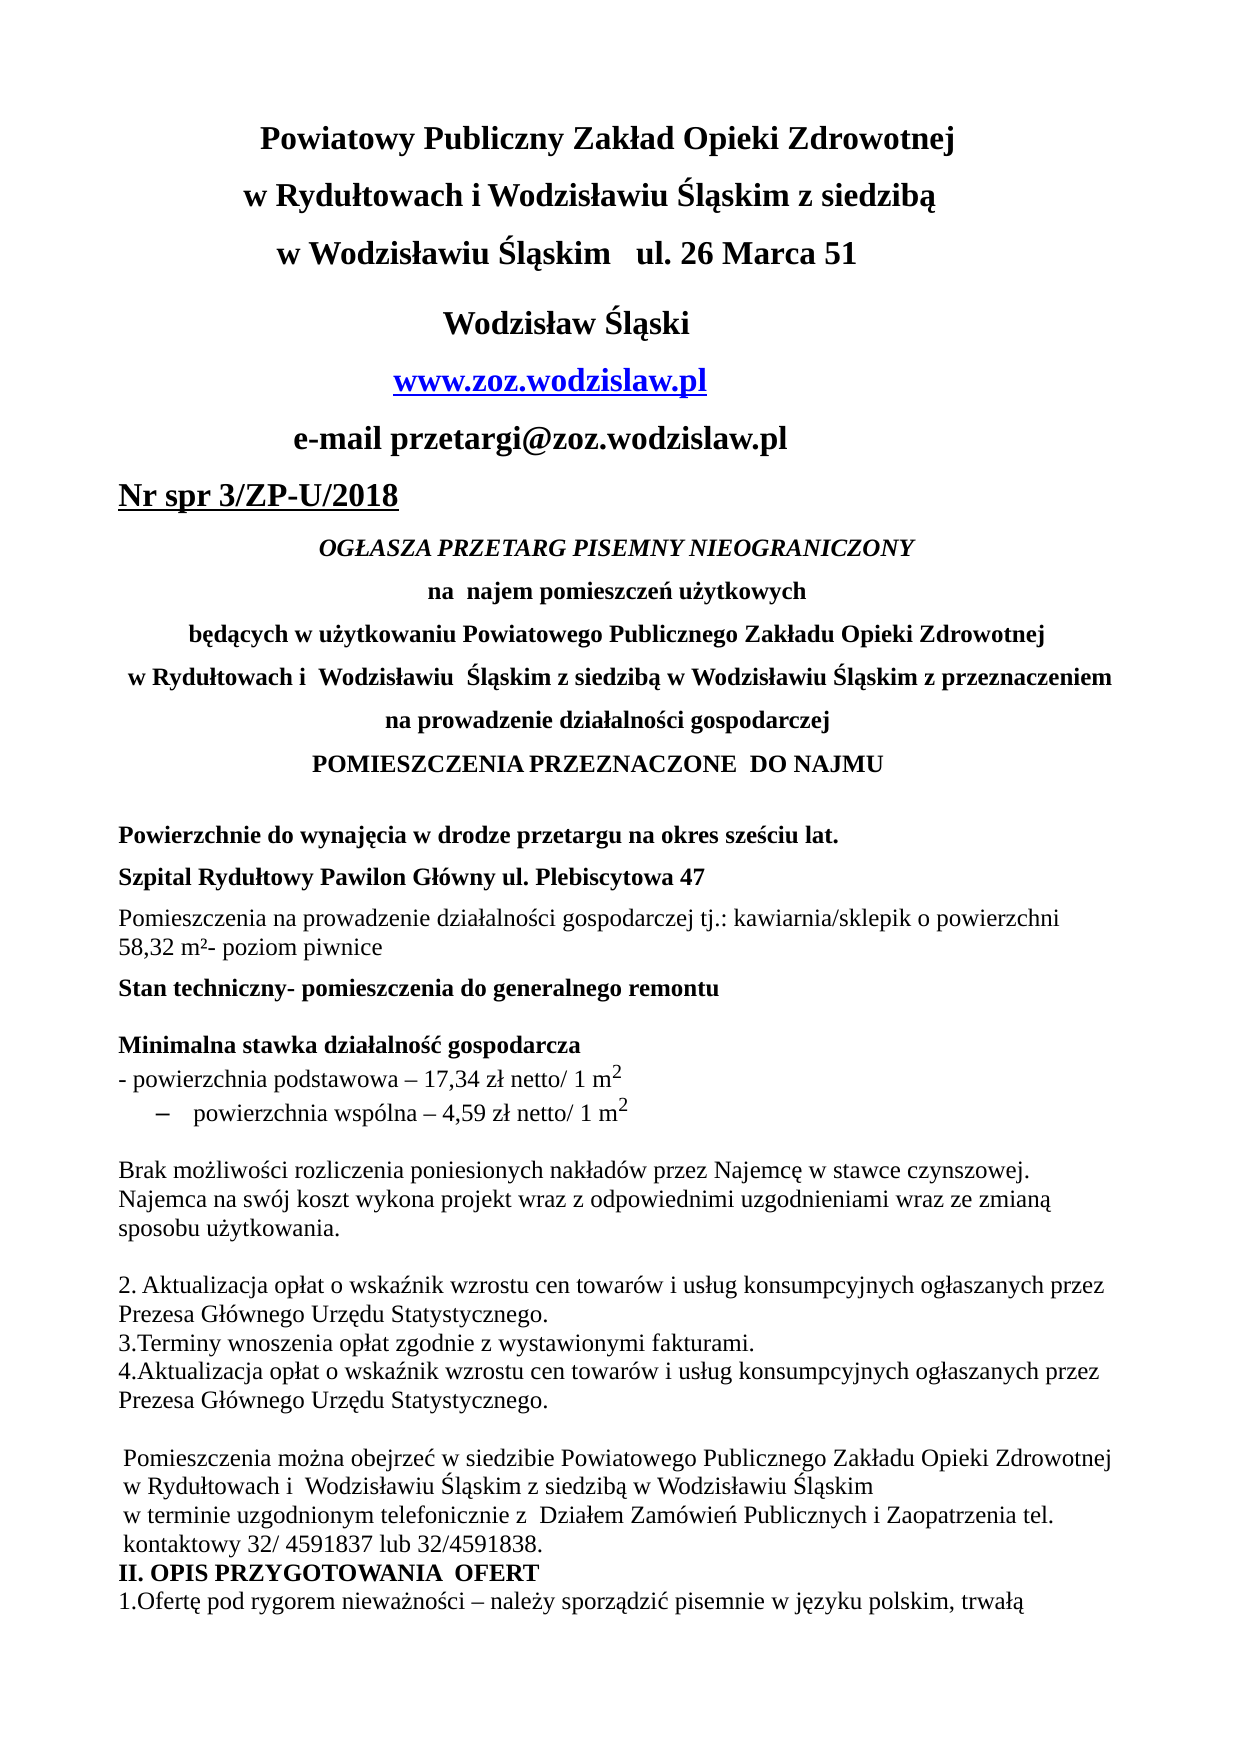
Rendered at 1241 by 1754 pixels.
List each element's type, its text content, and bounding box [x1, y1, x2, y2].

text Wodzisław Śląski [118, 303, 1122, 341]
text Pomieszczenia można obejrzeć w siedzibie Powiatowego Publicznego Zakładu Opieki Zdrowotnej w Rydułtowach i Wodzisławiu Śląskim z siedzibą w Wodzisławiu Śląskim [123, 1443, 1122, 1500]
list powierzchnia wspólna – 4,59 zł netto/ 1 m2 [156, 1093, 1122, 1126]
text Powierzchnie do wynajęcia w drodze przetargu na okres sześciu lat. [118, 821, 1122, 849]
text Pomieszczenia na prowadzenie działalności gospodarczej tj.: kawiarnia/sklepik o powierzchni 58,32 m²- poziom piwnice [118, 903, 1122, 961]
text w terminie uzgodnionym telefonicznie z Działem Zamówień Publicznych i Zaopatrzenia tel. kontaktowy 32/ 4591837 lub 32/4591838. [123, 1500, 1122, 1558]
text POMIESZCZENIA PRZEZNACZONE DO NAJMU [118, 749, 1122, 777]
text będących w użytkowaniu Powiatowego Publicznego Zakładu Opieki Zdrowotnej w Rydułtowach i Wodzisławiu Śląskim z siedzibą w Wodzisławiu Śląskim z przeznaczeniem na prowadzenie działalności gospodarczej [118, 619, 1122, 734]
text 3.Terminy wnoszenia opłat zgodnie z wystawionymi fakturami. [118, 1328, 1122, 1356]
text 2. Aktualizacja opłat o wskaźnik wzrostu cen towarów i usług konsumpcyjnych ogłaszanych przez Prezesa Głównego Urzędu Statystycznego. [118, 1270, 1122, 1328]
text www.zoz.wodzislaw.pl [118, 361, 1122, 399]
text Minimalna stawka działalność gospodarcza [118, 1031, 1122, 1059]
text w Rydułtowach i Wodzisławiu Śląskim z siedzibą [118, 176, 1122, 214]
text Stan techniczny- pomieszczenia do generalnego remontu [118, 973, 1122, 1002]
text - powierzchnia podstawowa – 17,34 zł netto/ 1 m2 [118, 1059, 1122, 1093]
text w Wodzisławiu Śląskim ul. 26 Marca 51 [118, 233, 1122, 271]
text Nr spr 3/ZP-U/2018 [118, 476, 1122, 514]
text 4.Aktualizacja opłat o wskaźnik wzrostu cen towarów i usług konsumpcyjnych ogłaszanych przez Prezesa Głównego Urzędu Statystycznego. [118, 1356, 1122, 1414]
text Najemca na swój koszt wykona projekt wraz z odpowiednimi uzgodnieniami wraz ze zmianą sposobu użytkowania. [118, 1184, 1122, 1241]
text Powiatowy Publiczny Zakład Opieki Zdrowotnej [118, 118, 1122, 156]
text II. OPIS PRZYGOTOWANIA OFERT [118, 1558, 1122, 1586]
text Szpital Rydułtowy Pawilon Główny ul. Plebiscytowa 47 [118, 862, 1122, 891]
text na najem pomieszczeń użytkowych [118, 576, 1122, 605]
text 1.Ofertę pod rygorem nieważności – należy sporządzić pisemnie w języku polskim, trwałą [118, 1586, 1122, 1615]
text e-mail przetargi@zoz.wodzislaw.pl [118, 418, 1122, 456]
text Brak możliwości rozliczenia poniesionych nakładów przez Najemcę w stawce czynszowej. [118, 1155, 1122, 1184]
text OGŁASZA PRZETARG PISEMNY NIEOGRANICZONY [118, 533, 1122, 562]
